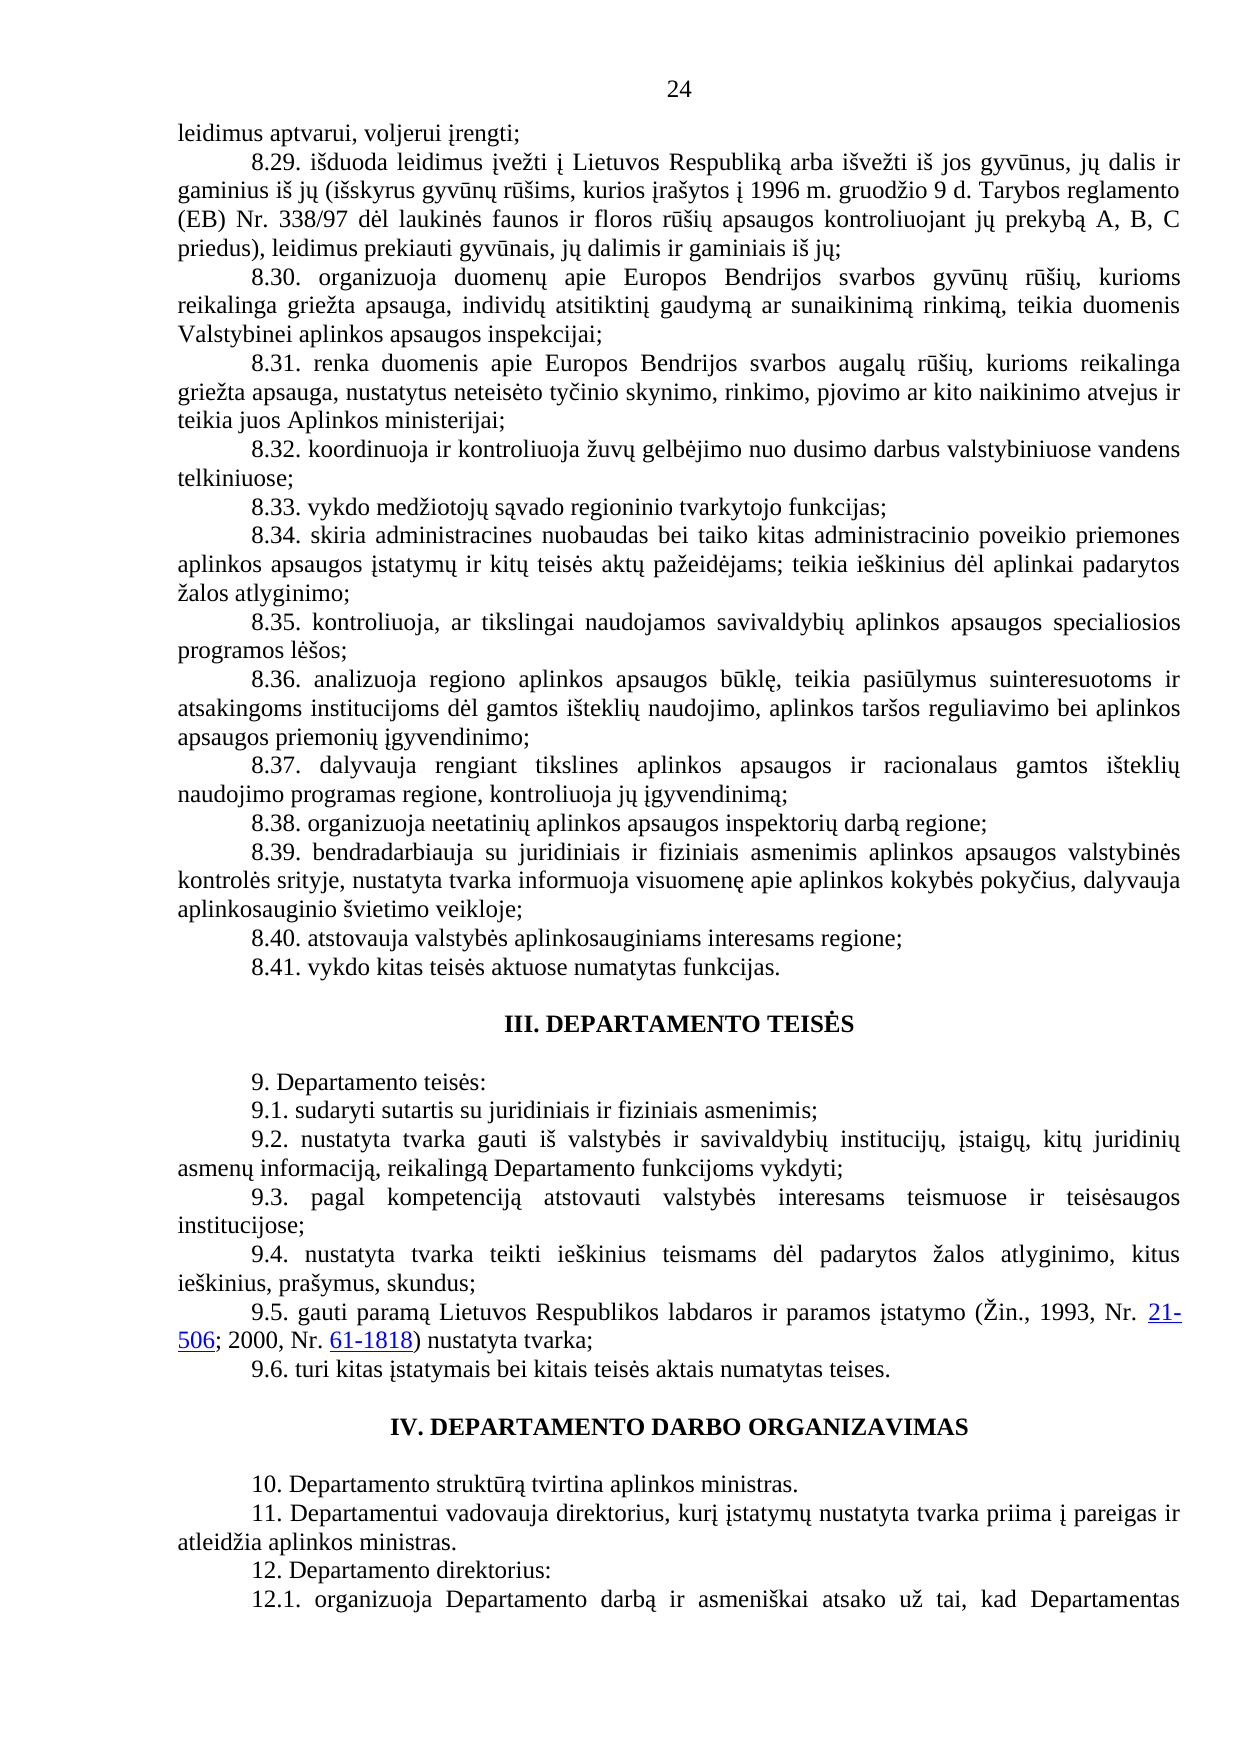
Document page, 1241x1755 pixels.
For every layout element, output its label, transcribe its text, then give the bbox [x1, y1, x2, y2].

text 8.35. kontroliuoja, ar tikslingai naudojamos savivaldybių aplinkos apsaugos specialiosios programos lėšos; [177, 607, 1181, 664]
text 11. Departamentui vadovauja direktorius, kurį įstatymų nustatyta tvarka priima į pareigas ir atleidžia aplinkos ministras. [177, 1498, 1181, 1556]
text 12.1. organizuoja Departamento darbą ir asmeniškai atsako už tai, kad Departamentas [177, 1584, 1181, 1613]
text III. DEPARTAMENTO TEISĖS [177, 1009, 1181, 1038]
text 8.40. atstovauja valstybės aplinkosauginiams interesams regione; [177, 923, 1181, 952]
text 8.37. dalyvauja rengiant tikslines aplinkos apsaugos ir racionalaus gamtos išteklių naudojimo programas regione, kontroliuoja jų įgyvendinimą; [177, 751, 1181, 808]
text 9.5. gauti paramą Lietuvos Respublikos labdaros ir paramos įstatymo (Žin., 1993, Nr. 21-506; 2000, Nr. 61-1818) nustatyta tvarka; [177, 1297, 1181, 1354]
text 9.6. turi kitas įstatymais bei kitais teisės aktais numatytas teises. [177, 1354, 1181, 1383]
text IV. DEPARTAMENTO DARBO ORGANIZAVIMAS [177, 1412, 1181, 1441]
text leidimus aptvarui, voljerui įrengti; [177, 118, 1181, 147]
text 12. Departamento direktorius: [177, 1556, 1181, 1584]
text 9.1. sudaryti sutartis su juridiniais ir fiziniais asmenimis; [177, 1096, 1181, 1124]
text 8.34. skiria administracines nuobaudas bei taiko kitas administracinio poveikio priemones aplinkos apsaugos įstatymų ir kitų teisės aktų pažeidėjams; teikia ieškinius dėl aplinkai padarytos žalos atlyginimo; [177, 521, 1181, 607]
text 9.2. nustatyta tvarka gauti iš valstybės ir savivaldybių institucijų, įstaigų, kitų juridinių asmenų informaciją, reikalingą Departamento funkcijoms vykdyti; [177, 1124, 1181, 1182]
text 9.4. nustatyta tvarka teikti ieškinius teismams dėl padarytos žalos atlyginimo, kitus ieškinius, prašymus, skundus; [177, 1239, 1181, 1297]
text 10. Departamento struktūrą tvirtina aplinkos ministras. [177, 1469, 1181, 1498]
text 8.30. organizuoja duomenų apie Europos Bendrijos svarbos gyvūnų rūšių, kurioms reikalinga griežta apsauga, individų atsitiktinį gaudymą ar sunaikinimą rinkimą, teikia duomenis Valstybinei aplinkos apsaugos inspekcijai; [177, 262, 1181, 348]
text 8.36. analizuoja regiono aplinkos apsaugos būklę, teikia pasiūlymus suinteresuotoms ir atsakingoms institucijoms dėl gamtos išteklių naudojimo, aplinkos taršos reguliavimo bei aplinkos apsaugos priemonių įgyvendinimo; [177, 664, 1181, 751]
text 8.39. bendradarbiauja su juridiniais ir fiziniais asmenimis aplinkos apsaugos valstybinės kontrolės srityje, nustatyta tvarka informuoja visuomenę apie aplinkos kokybės pokyčius, dalyvauja aplinkosauginio švietimo veikloje; [177, 837, 1181, 923]
text 8.29. išduoda leidimus įvežti į Lietuvos Respubliką arba išvežti iš jos gyvūnus, jų dalis ir gaminius iš jų (išskyrus gyvūnų rūšims, kurios įrašytos į 1996 m. gruodžio 9 d. Tarybos reglamento (EB) Nr. 338/97 dėl laukinės faunos ir floros rūšių apsaugos kontroliuojant jų prekybą A, B, C priedus), leidimus prekiauti gyvūnais, jų dalimis ir gaminiais iš jų; [177, 147, 1181, 262]
text 8.33. vykdo medžiotojų sąvado regioninio tvarkytojo funkcijas; [177, 492, 1181, 521]
text 8.41. vykdo kitas teisės aktuose numatytas funkcijas. [177, 952, 1181, 981]
text 8.32. koordinuoja ir kontroliuoja žuvų gelbėjimo nuo dusimo darbus valstybiniuose vandens telkiniuose; [177, 434, 1181, 492]
text 9.3. pagal kompetenciją atstovauti valstybės interesams teismuose ir teisėsaugos institucijose; [177, 1182, 1181, 1239]
text 9. Departamento teisės: [177, 1067, 1181, 1096]
text 8.38. organizuoja neetatinių aplinkos apsaugos inspektorių darbą regione; [177, 808, 1181, 837]
text 8.31. renka duomenis apie Europos Bendrijos svarbos augalų rūšių, kurioms reikalinga griežta apsauga, nustatytus neteisėto tyčinio skynimo, rinkimo, pjovimo ar kito naikinimo atvejus ir teikia juos Aplinkos ministerijai; [177, 348, 1181, 434]
